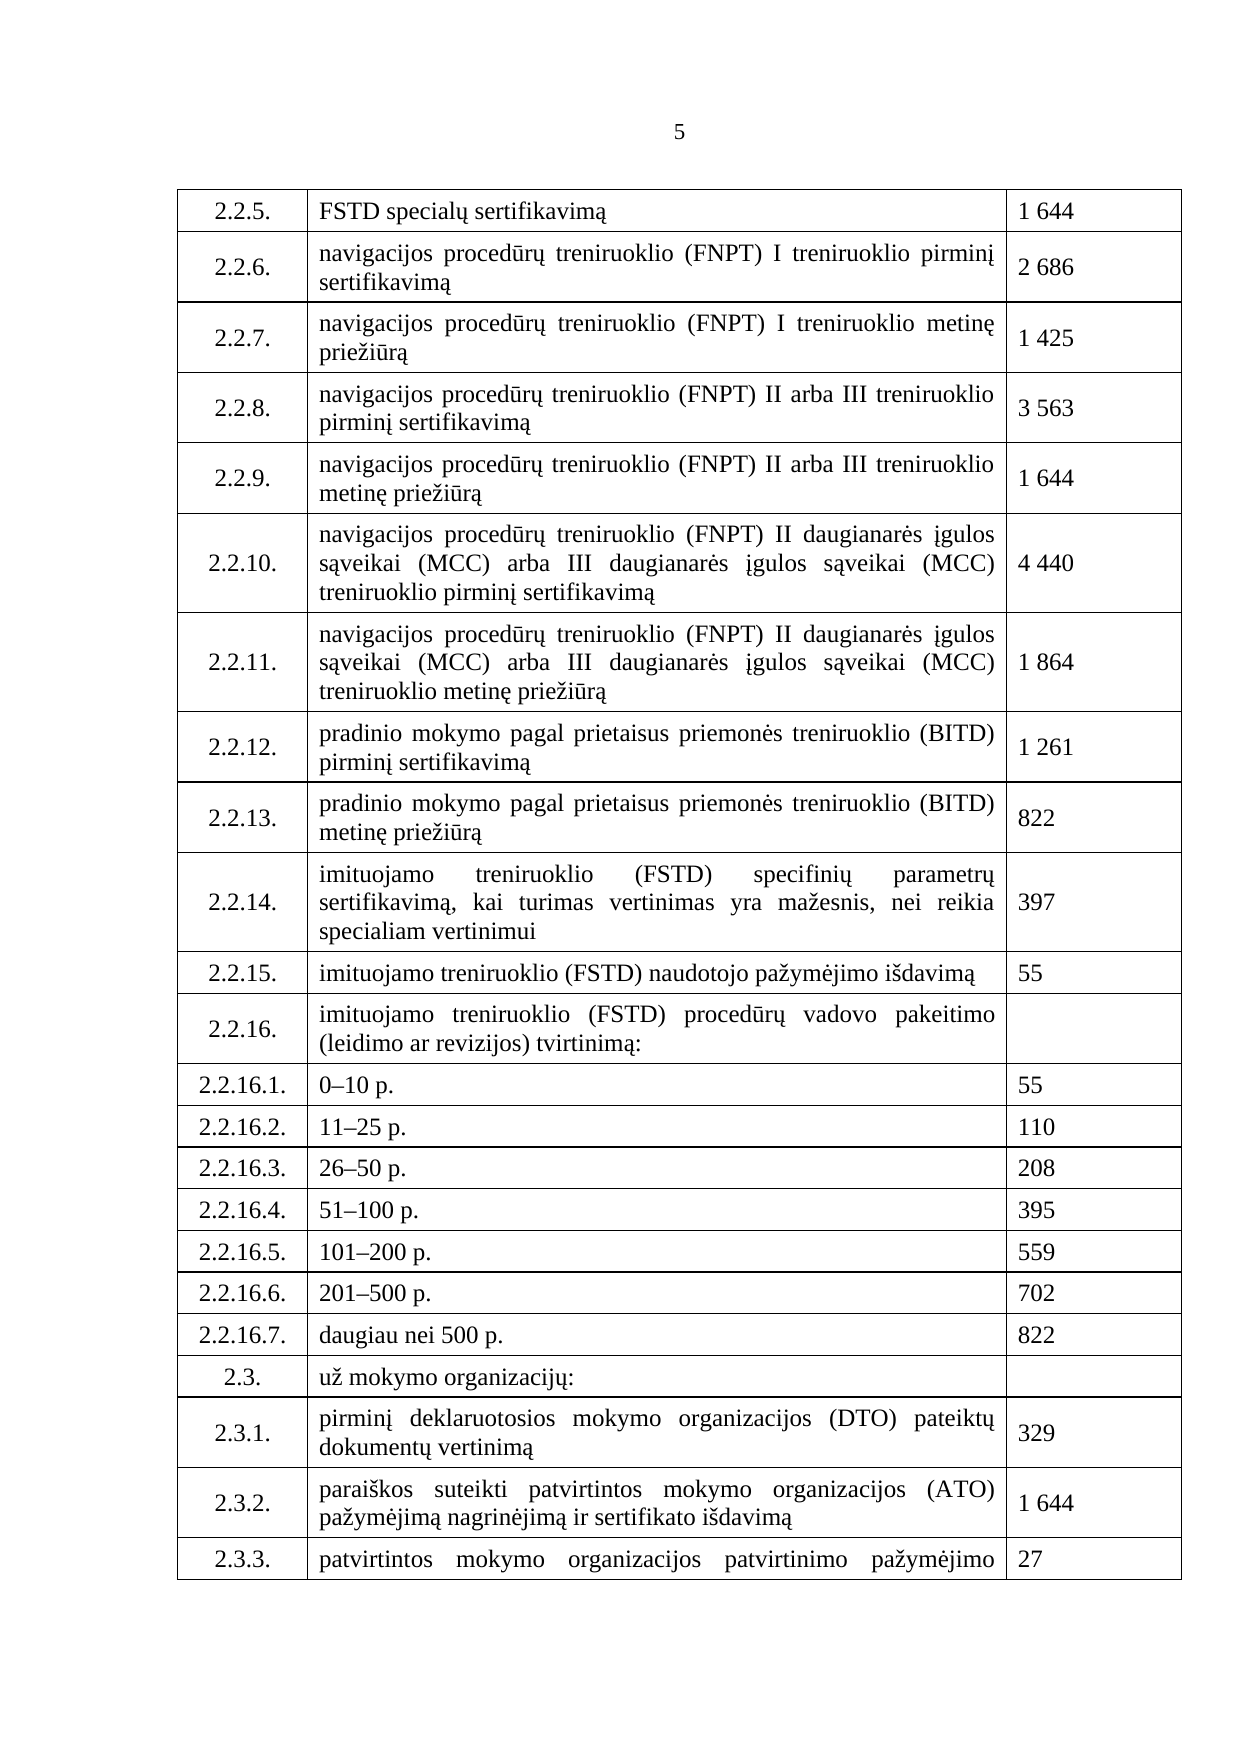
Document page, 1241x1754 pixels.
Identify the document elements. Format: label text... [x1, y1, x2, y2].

table_cell 2.2.7. [178, 303, 307, 372]
table_cell 3 563 [1007, 373, 1181, 442]
table_cell 2.2.8. [178, 373, 307, 442]
table_cell 2.2.16.6. [178, 1273, 307, 1313]
table_cell 1 261 [1007, 712, 1181, 781]
table_cell [1007, 994, 1181, 1063]
table_cell 2.2.5. [178, 190, 307, 231]
table_cell 2.2.16.2. [178, 1106, 307, 1146]
table_cell 26–50 p. [308, 1148, 1006, 1188]
table_cell 822 [1007, 1314, 1181, 1355]
table_cell imituojamo treniruoklio (FSTD) naudotojo pažymėjimo išdavimą [308, 952, 1006, 993]
table_cell 2.2.16.1. [178, 1064, 307, 1105]
table_cell pradinio mokymo pagal prietaisus priemonės treniruoklio (BITD) metinę priežiūrą [308, 783, 1006, 852]
table_cell 2.2.14. [178, 853, 307, 951]
table_cell 27 [1007, 1538, 1181, 1579]
table_cell 55 [1007, 952, 1181, 993]
table_cell 2.2.15. [178, 952, 307, 993]
table_cell 702 [1007, 1273, 1181, 1313]
table_cell 208 [1007, 1148, 1181, 1188]
table_cell 329 [1007, 1398, 1181, 1467]
table_cell navigacijos procedūrų treniruoklio (FNPT) I treniruoklio pirminį sertifikavimą [308, 232, 1006, 301]
table_cell 0–10 p. [308, 1064, 1006, 1105]
table_cell paraiškos suteikti patvirtintos mokymo organizacijos (ATO) pažymėjimą nagrinėjimą ir sertifikato išdavimą [308, 1468, 1006, 1537]
table_cell 2.2.16.3. [178, 1148, 307, 1188]
table_cell 2.2.11. [178, 613, 307, 711]
table_cell 822 [1007, 783, 1181, 852]
table_cell 55 [1007, 1064, 1181, 1105]
table_cell 1 644 [1007, 1468, 1181, 1537]
table_cell imituojamo treniruoklio (FSTD) specifinių parametrų sertifikavimą, kai turimas vertinimas yra mažesnis, nei reikia specialiam vertinimui [308, 853, 1006, 951]
table_cell 2.2.16. [178, 994, 307, 1063]
table_cell 2.2.10. [178, 514, 307, 612]
table_cell navigacijos procedūrų treniruoklio (FNPT) II arba III treniruoklio metinę priežiūrą [308, 443, 1006, 513]
table_cell 2.2.9. [178, 443, 307, 513]
table_cell 201–500 p. [308, 1273, 1006, 1313]
table_cell pirminį deklaruotosios mokymo organizacijos (DTO) pateiktų dokumentų vertinimą [308, 1398, 1006, 1467]
table_cell 1 644 [1007, 190, 1181, 231]
table_cell [1007, 1356, 1181, 1396]
table_cell 2.2.16.5. [178, 1231, 307, 1271]
table_cell 2.2.13. [178, 783, 307, 852]
table_cell 2.2.16.4. [178, 1189, 307, 1230]
table_cell 2.2.16.7. [178, 1314, 307, 1355]
table_cell navigacijos procedūrų treniruoklio (FNPT) I treniruoklio metinę priežiūrą [308, 303, 1006, 372]
table_cell navigacijos procedūrų treniruoklio (FNPT) II arba III treniruoklio pirminį sertifikavimą [308, 373, 1006, 442]
table_cell FSTD specialų sertifikavimą [308, 190, 1006, 231]
table_cell 4 440 [1007, 514, 1181, 612]
table_cell 101–200 p. [308, 1231, 1006, 1271]
table_cell 51–100 p. [308, 1189, 1006, 1230]
table_cell 1 644 [1007, 443, 1181, 513]
table_cell 2.3.3. [178, 1538, 307, 1579]
table_cell navigacijos procedūrų treniruoklio (FNPT) II daugianarės įgulos sąveikai (MCC) arba III daugianarės įgulos sąveikai (MCC) treniruoklio pirminį sertifikavimą [308, 514, 1006, 612]
table_cell 559 [1007, 1231, 1181, 1271]
table_cell 397 [1007, 853, 1181, 951]
table_cell 2 686 [1007, 232, 1181, 301]
table_cell 1 425 [1007, 303, 1181, 372]
table_cell 2.2.6. [178, 232, 307, 301]
table_cell patvirtintos mokymo organizacijos patvirtinimo pažymėjimo [308, 1538, 1006, 1579]
table_cell daugiau nei 500 p. [308, 1314, 1006, 1355]
table_cell 2.2.12. [178, 712, 307, 781]
table_cell navigacijos procedūrų treniruoklio (FNPT) II daugianarės įgulos sąveikai (MCC) arba III daugianarės įgulos sąveikai (MCC) treniruoklio metinę priežiūrą [308, 613, 1006, 711]
table_cell 110 [1007, 1106, 1181, 1146]
table_cell imituojamo treniruoklio (FSTD) procedūrų vadovo pakeitimo (leidimo ar revizijos) tvirtinimą: [308, 994, 1006, 1063]
table_cell 11–25 p. [308, 1106, 1006, 1146]
table_cell 395 [1007, 1189, 1181, 1230]
table_cell 2.3. [178, 1356, 307, 1396]
table_cell 1 864 [1007, 613, 1181, 711]
table_cell 2.3.2. [178, 1468, 307, 1537]
table_cell 2.3.1. [178, 1398, 307, 1467]
table_cell pradinio mokymo pagal prietaisus priemonės treniruoklio (BITD) pirminį sertifikavimą [308, 712, 1006, 781]
table_cell už mokymo organizacijų: [308, 1356, 1006, 1396]
